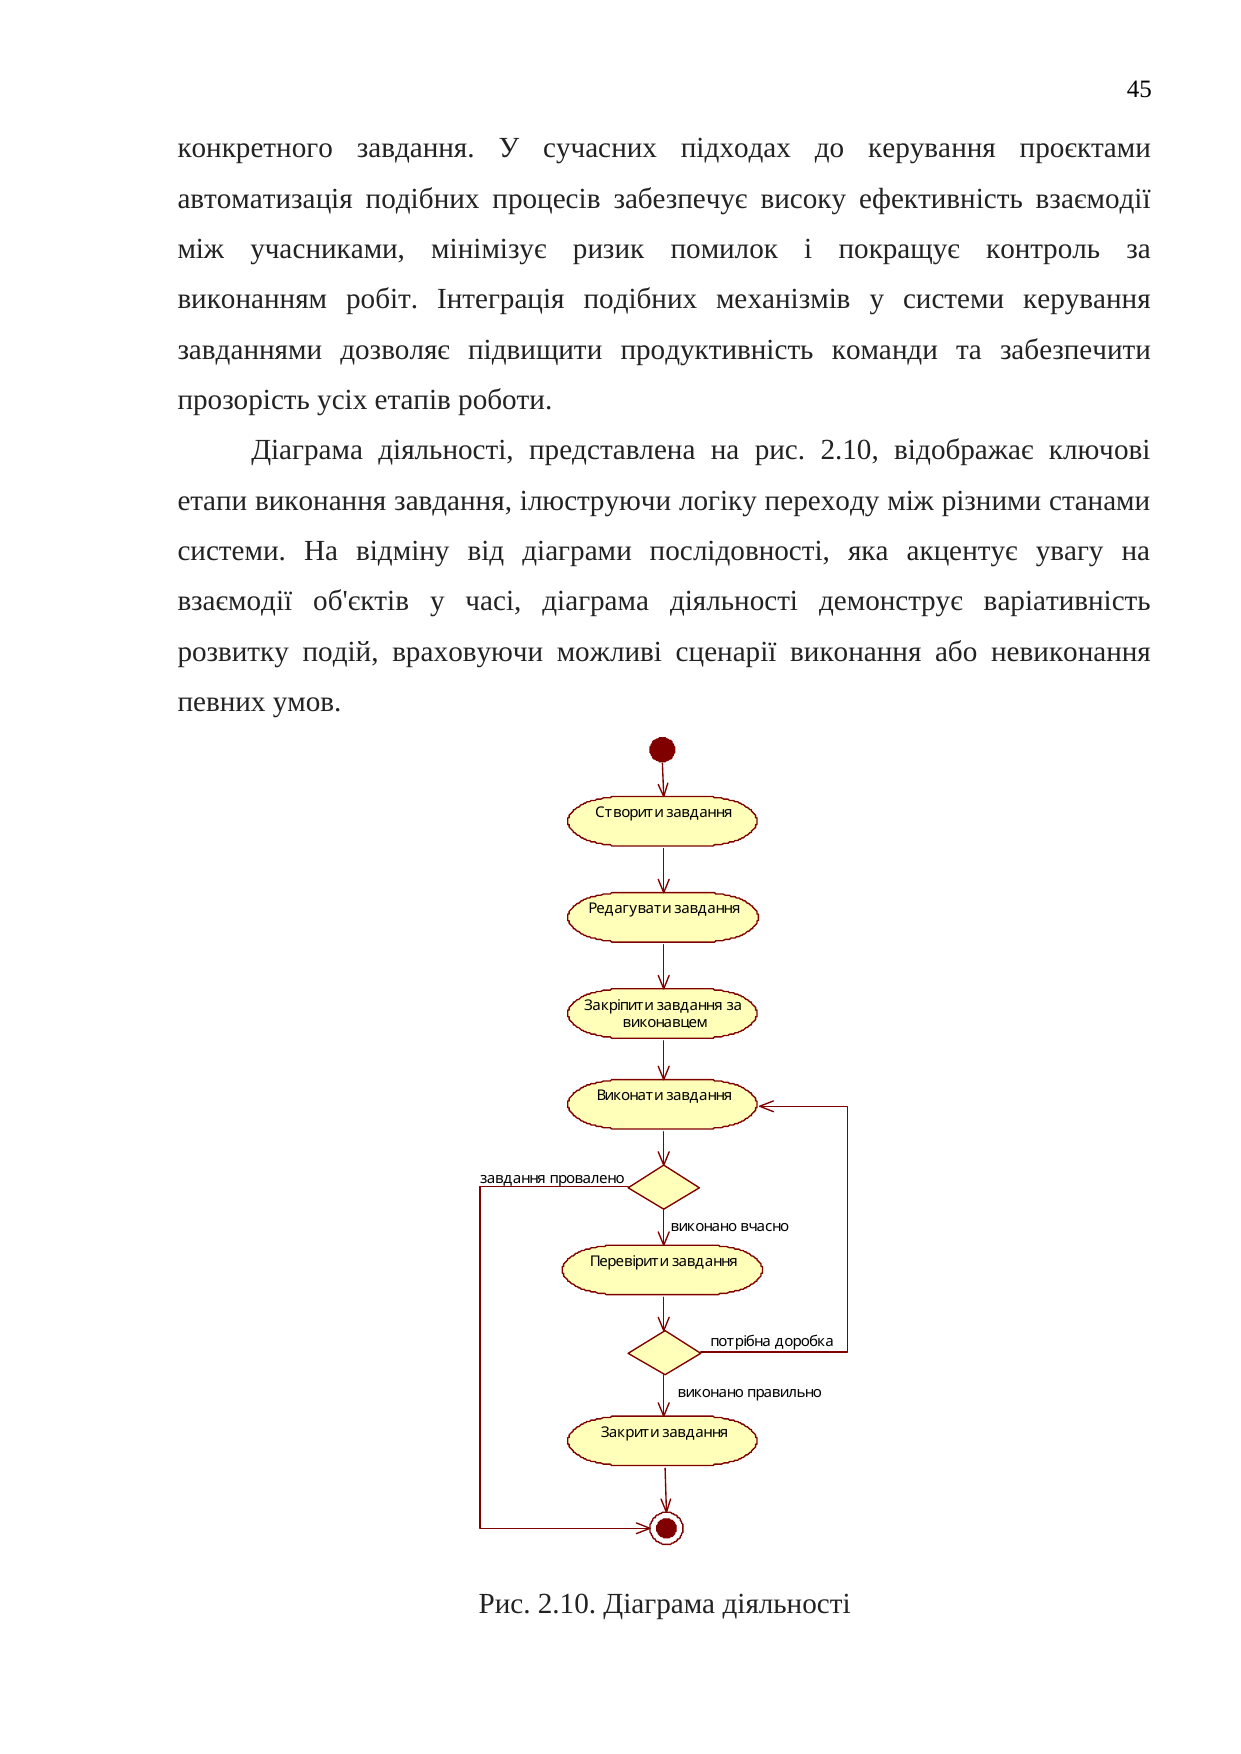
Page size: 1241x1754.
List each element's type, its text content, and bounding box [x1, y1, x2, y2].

text конкретного завдання. У сучасних підходах до керування проєктами автоматизація подібних процесів забезпечує високу ефективність взаємодії між учасниками, мінімізує ризик помилок і покращує контроль за виконанням робіт. Інтеграція подібних механізмів у системи керування завданнями дозволяє підвищити продуктивність команди та забезпечити прозорість усіх етапів роботи. [177, 131, 1152, 416]
text Діаграма діяльності, представлена на рис. 2.10, відображає ключові етапи виконання завдання, ілюструючи логіку переходу між різними станами системи. На відміну від діаграми послідовності, яка акцентує увагу на взаємодії об'єктів у часі, діаграма діяльності демонструє варіативність розвитку подій, враховуючи можливі сценарії виконання або невиконання певних умов. [177, 432, 1152, 718]
text Рис. 2.10. Діаграма діяльності [177, 1586, 1152, 1620]
